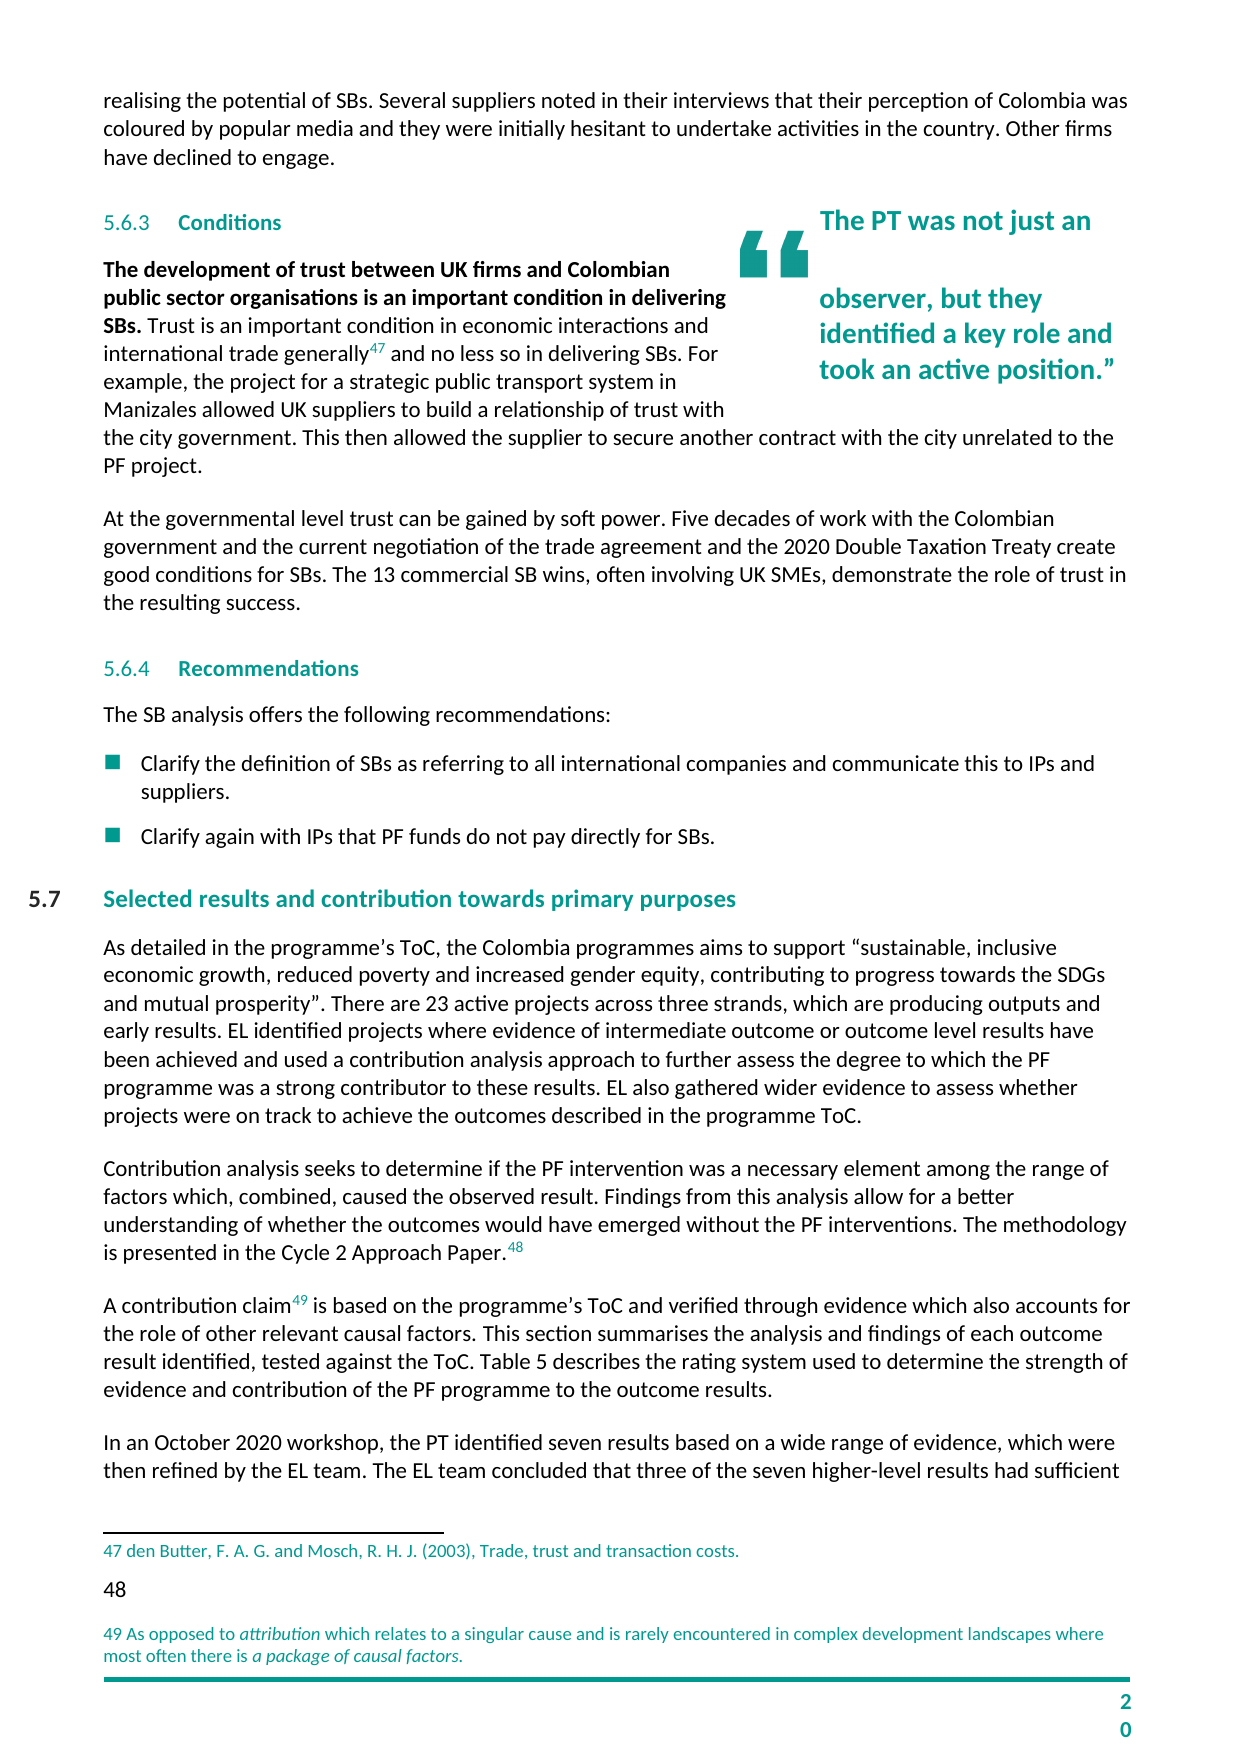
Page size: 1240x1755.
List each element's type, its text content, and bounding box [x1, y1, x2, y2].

text At the governmental level trust can be gained by soft power. Five decades of work with the Colombian government and the current negotiation of the trade agreement and the 2020 Double Taxation Treaty create good conditions for SBs. The 13 commercial SB wins, often involving UK SMEs, demonstrate the role of trust in the resulting success. [103, 504, 1133, 616]
text A contribution claim is based on the programme’s ToC and verified through evidence which also accounts for the role of other relevant causal factors. This section summarises the analysis and findings of each outcome result identified, tested against the ToC. Table 5 describes the rating system used to determine the strength of evidence and contribution of the PF programme to the outcome results. [103, 1291, 1133, 1403]
list Clarify the definition of SBs as referring to all international companies and communicate this to IPs and suppliers. [103, 749, 1133, 805]
subtitle Selected results and contribution towards primary purposes [28, 883, 1133, 914]
text As opposed to attribution which relates to a singular cause and is rarely encountered in complex development landscapes where most often there is a package of causal factors. [103, 1622, 1133, 1668]
text Contribution analysis seeks to determine if the PF intervention was a necessary element among the range of factors which, combined, caused the observed result. Findings from this analysis allow for a better understanding of whether the outcomes would have emerged without the PF interventions. The methodology is presented in the Cycle 2 Approach Paper. [103, 1154, 1133, 1266]
text The PT was not just an observer, but they identified a key role and took an active position.” [740, 202, 1121, 387]
text The development of trust between UK firms and Colombian public sector organisations is an important condition in delivering SBs. Trust is an important condition in economic interactions and international trade generally and no less so in delivering SBs. For example, the project for a strategic public transport system in Manizales allowed UK suppliers to build a relationship of trust with the city government. This then allowed the supplier to secure another contract with the city unrelated to the PF project. [103, 255, 1133, 479]
text The SB analysis offers the following recommendations: [103, 700, 1133, 728]
subtitle Recommendations [103, 654, 1133, 682]
subtitle Conditions [103, 196, 1133, 415]
text In an October 2020 workshop, the PT identified seven results based on a wide range of evidence, which were then refined by the EL team. The EL team concluded that three of the seven higher-level results had sufficient [103, 1428, 1133, 1484]
text Government partner [740, 399, 1121, 403]
list Clarify again with IPs that PF funds do not pay directly for SBs. [103, 822, 1133, 850]
text den Butter, F. A. G. and Mosch, R. H. J. (2003), Trade, trust and transaction costs. [103, 1539, 1133, 1562]
text As detailed in the programme’s ToC, the Colombia programmes aims to support “sustainable, inclusive economic growth, reduced poverty and increased gender equity, contributing to progress towards the SDGs and mutual prosperity”. There are 23 active projects across three strands, which are producing outputs and early results. EL identified projects where evidence of intermediate outcome or outcome level results have been achieved and used a contribution analysis approach to further assess the degree to which the PF programme was a strong contributor to these results. EL also gathered wider evidence to assess whether projects were on track to achieve the outcomes described in the programme ToC. [103, 933, 1133, 1129]
text realising the potential of SBs. Several suppliers noted in their interviews that their perception of Colombia was coloured by popular media and they were initially hesitant to undertake activities in the country. Other firms have declined to engage. [103, 87, 1133, 171]
